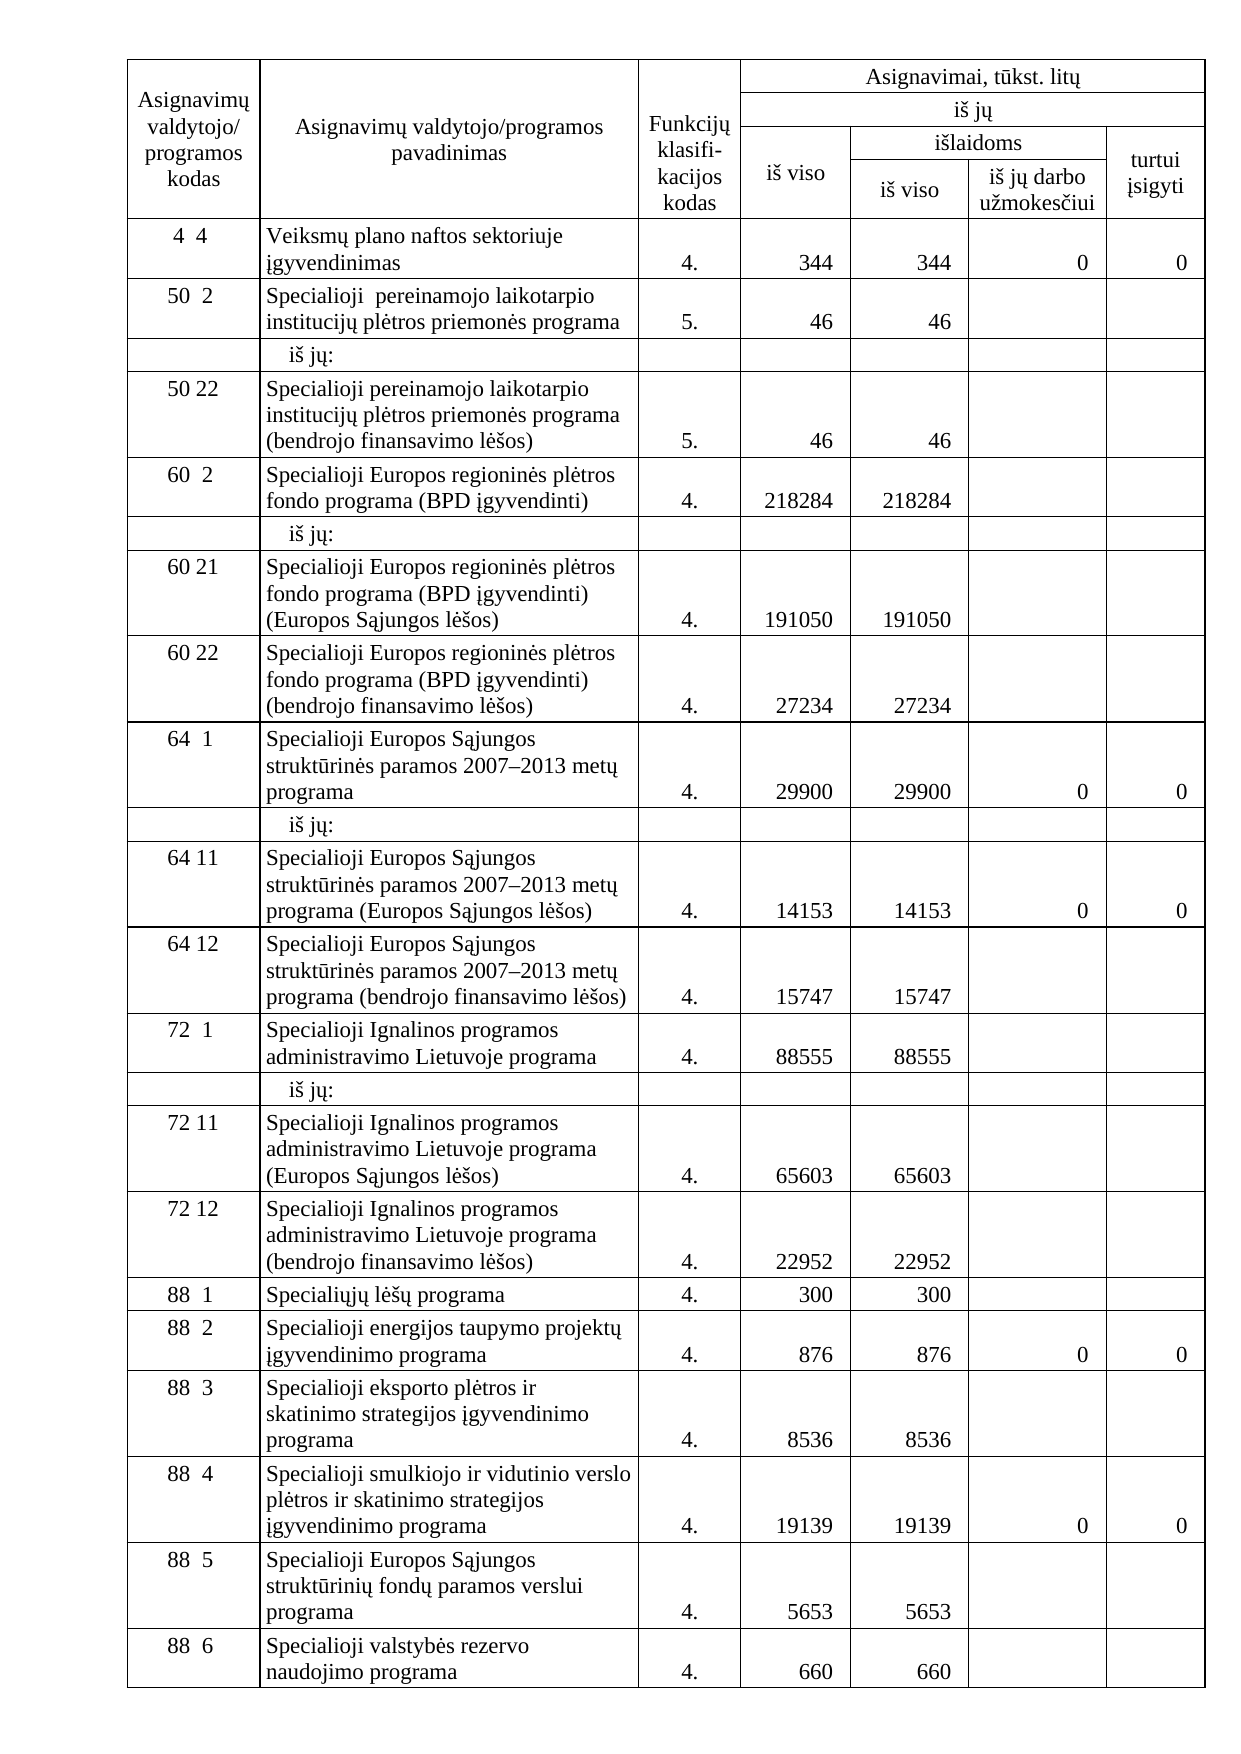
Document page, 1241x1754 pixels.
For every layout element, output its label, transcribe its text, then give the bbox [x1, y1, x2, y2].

table_cell [969, 279, 1106, 337]
table_cell 72 1 [128, 1014, 259, 1072]
table_cell 14153 [741, 842, 850, 926]
table_cell 88555 [851, 1014, 968, 1072]
table_cell Specialioji Ignalinos programos administravimo Lietuvoje programa (bendrojo finansavimo lėšos) [261, 1192, 638, 1277]
table_cell [1107, 808, 1204, 841]
table_cell [1107, 517, 1204, 549]
table_cell [639, 1073, 740, 1105]
table_cell 64 1 [128, 723, 259, 807]
table_cell Specialioji Ignalinos programos administravimo Lietuvoje programa (Europos Sąjungos lėšos) [261, 1106, 638, 1191]
table_cell [969, 372, 1106, 457]
table_cell 4. [639, 1192, 740, 1277]
table_cell [969, 517, 1106, 549]
table_cell [969, 636, 1106, 721]
table_cell 344 [741, 219, 850, 278]
table_cell 88 2 [128, 1311, 259, 1370]
table_cell 46 [851, 372, 968, 457]
table_cell 60 21 [128, 551, 259, 635]
table_cell 46 [851, 279, 968, 337]
table_cell [969, 928, 1106, 1012]
table_cell Specialioji Europos regioninės plėtros fondo programa (BPD įgyvendinti) (bendrojo finansavimo lėšos) [261, 636, 638, 721]
table_cell 50 22 [128, 372, 259, 457]
table_cell 0 [969, 842, 1106, 926]
table_cell 191050 [851, 551, 968, 635]
table_cell [741, 517, 850, 549]
table_cell 22952 [851, 1192, 968, 1277]
table_cell 4. [639, 1278, 740, 1310]
table_cell 0 [1107, 219, 1204, 278]
table_cell [639, 808, 740, 841]
table_cell 4. [639, 1457, 740, 1542]
table_cell 0 [969, 1311, 1106, 1370]
table_cell [128, 339, 259, 371]
table_cell 19139 [851, 1457, 968, 1542]
table_cell 72 12 [128, 1192, 259, 1277]
table_cell 8536 [851, 1371, 968, 1456]
table_cell 660 [851, 1629, 968, 1687]
table_cell 4. [639, 1543, 740, 1628]
table_cell 4 4 [128, 219, 259, 278]
table_cell [851, 339, 968, 371]
table_cell 88 1 [128, 1278, 259, 1310]
table_cell [969, 1371, 1106, 1456]
table_cell Specialioji Europos regioninės plėtros fondo programa (BPD įgyvendinti) (Europos Sąjungos lėšos) [261, 551, 638, 635]
table_cell iš viso [741, 127, 850, 218]
table_cell 88555 [741, 1014, 850, 1072]
table_cell iš viso [851, 160, 968, 218]
table_cell 876 [741, 1311, 850, 1370]
table_cell [851, 808, 968, 841]
table_cell [969, 1073, 1106, 1105]
table_cell 27234 [741, 636, 850, 721]
table_cell 876 [851, 1311, 968, 1370]
table_cell 0 [1107, 1311, 1204, 1370]
table_cell 300 [851, 1278, 968, 1310]
table_cell [1107, 372, 1204, 457]
table_cell [639, 339, 740, 371]
table_cell 64 11 [128, 842, 259, 926]
table_cell Specialioji valstybės rezervo naudojimo programa [261, 1629, 638, 1687]
table_cell 5. [639, 372, 740, 457]
table_cell 5653 [851, 1543, 968, 1628]
table_cell 4. [639, 219, 740, 278]
table_cell iš jų [741, 93, 1204, 126]
table_cell 4. [639, 723, 740, 807]
table_cell 0 [969, 723, 1106, 807]
table_cell 5. [639, 279, 740, 337]
table_cell 15747 [741, 928, 850, 1012]
table_cell [1107, 1371, 1204, 1456]
table_cell 29900 [851, 723, 968, 807]
table_cell 0 [1107, 842, 1204, 926]
table_cell [1107, 1192, 1204, 1277]
table_cell išlaidoms [851, 127, 1106, 159]
table_cell Specialioji Ignalinos programos administravimo Lietuvoje programa [261, 1014, 638, 1072]
table_cell 65603 [851, 1106, 968, 1191]
table_cell 4. [639, 1311, 740, 1370]
table_cell 88 6 [128, 1629, 259, 1687]
table_cell [969, 1106, 1106, 1191]
table_cell [969, 339, 1106, 371]
table_cell [1107, 1073, 1204, 1105]
table_cell [969, 458, 1106, 516]
table_cell 4. [639, 458, 740, 516]
table_cell [1107, 928, 1204, 1012]
table_cell 27234 [851, 636, 968, 721]
table_cell 4. [639, 1014, 740, 1072]
table_cell Specialioji eksporto plėtros ir skatinimo strategijos įgyvendinimo programa [261, 1371, 638, 1456]
table_cell [969, 551, 1106, 635]
table_cell 19139 [741, 1457, 850, 1542]
table_cell 22952 [741, 1192, 850, 1277]
table_cell Specialioji Europos Sąjungos struktūrinės paramos 2007–2013 metų programa (Europos Sąjungos lėšos) [261, 842, 638, 926]
table_cell 0 [969, 1457, 1106, 1542]
table_cell 88 4 [128, 1457, 259, 1542]
table_cell [969, 1543, 1106, 1628]
table_cell [969, 1014, 1106, 1072]
table_cell 4. [639, 636, 740, 721]
table_cell [1107, 551, 1204, 635]
table_cell Specialioji pereinamojo laikotarpio institucijų plėtros priemonės programa [261, 279, 638, 337]
table_cell iš jų darbo užmokesčiui [969, 160, 1106, 218]
table_cell 29900 [741, 723, 850, 807]
table_cell 4. [639, 1106, 740, 1191]
table_cell 300 [741, 1278, 850, 1310]
table_cell 15747 [851, 928, 968, 1012]
table_cell [1107, 339, 1204, 371]
table_cell 46 [741, 279, 850, 337]
table_header Funkcijų klasifi­kacijos kodas [639, 60, 740, 218]
table_cell [851, 517, 968, 549]
table_cell [128, 517, 259, 549]
table_cell [969, 808, 1106, 841]
table_cell Specialioji energijos taupymo projektų įgyvendinimo programa [261, 1311, 638, 1370]
table_cell 88 5 [128, 1543, 259, 1628]
table_cell [1107, 1278, 1204, 1310]
table_cell [1107, 279, 1204, 337]
table_cell [1107, 1543, 1204, 1628]
table_cell [969, 1278, 1106, 1310]
table_cell [1107, 1106, 1204, 1191]
table_cell Specialioji Europos regioninės plėtros fondo programa (BPD įgyvendinti) [261, 458, 638, 516]
table_cell [1107, 458, 1204, 516]
table_header Asignavimų valdytojo/ programos kodas [128, 60, 259, 218]
table_cell Specialioji Europos Sąjungos struktūrinės paramos 2007–2013 metų programa [261, 723, 638, 807]
table_cell [741, 808, 850, 841]
table_cell 8536 [741, 1371, 850, 1456]
table_cell [1107, 1014, 1204, 1072]
table_cell [969, 1192, 1106, 1277]
table_cell Specialioji pereinamojo laikotarpio institucijų plėtros priemonės programa (bendrojo finansavimo lėšos) [261, 372, 638, 457]
table_cell 191050 [741, 551, 850, 635]
table_cell Specialioji Europos Sąjungos struktūrinių fondų paramos verslui programa [261, 1543, 638, 1628]
table_cell 344 [851, 219, 968, 278]
table_cell 4. [639, 928, 740, 1012]
table_cell [1107, 636, 1204, 721]
table_cell 4. [639, 842, 740, 926]
table_cell 4. [639, 1371, 740, 1456]
table_cell 88 3 [128, 1371, 259, 1456]
table_cell 65603 [741, 1106, 850, 1191]
table_header Asignavimai, tūkst. litų [741, 60, 1204, 92]
table_cell 660 [741, 1629, 850, 1687]
table_cell [639, 517, 740, 549]
table_cell 218284 [851, 458, 968, 516]
table_cell 64 12 [128, 928, 259, 1012]
table_cell 46 [741, 372, 850, 457]
table_cell Specialioji Europos Sąjungos struktūrinės paramos 2007–2013 metų programa (bendrojo finansavimo lėšos) [261, 928, 638, 1012]
table_cell [741, 339, 850, 371]
table_cell [969, 1629, 1106, 1687]
table_cell turtui įsigyti [1107, 127, 1204, 218]
table_cell 72 11 [128, 1106, 259, 1191]
table_cell 14153 [851, 842, 968, 926]
table_cell [128, 808, 259, 841]
table_cell [851, 1073, 968, 1105]
table_cell 50 2 [128, 279, 259, 337]
table_cell 4. [639, 1629, 740, 1687]
table_cell iš jų: [261, 808, 638, 841]
table_cell 0 [1107, 723, 1204, 807]
table_cell 4. [639, 551, 740, 635]
table_cell [1107, 1629, 1204, 1687]
table_cell 0 [1107, 1457, 1204, 1542]
table_cell Specialiųjų lėšų programa [261, 1278, 638, 1310]
table_cell iš jų: [261, 517, 638, 549]
table_cell 218284 [741, 458, 850, 516]
table_cell [128, 1073, 259, 1105]
table_cell Specialioji smulkiojo ir vidutinio verslo plėtros ir skatinimo strategijos įgyvendinimo programa [261, 1457, 638, 1542]
table_cell 60 2 [128, 458, 259, 516]
table_cell 60 22 [128, 636, 259, 721]
table_cell 0 [969, 219, 1106, 278]
table_cell iš jų: [261, 339, 638, 371]
table_cell 5653 [741, 1543, 850, 1628]
table_cell iš jų: [261, 1073, 638, 1105]
table_cell [741, 1073, 850, 1105]
table_cell Veiksmų plano naftos sektoriuje įgyvendinimas [261, 219, 638, 278]
table_header Asignavimų valdytojo/programos pavadinimas [261, 60, 638, 218]
